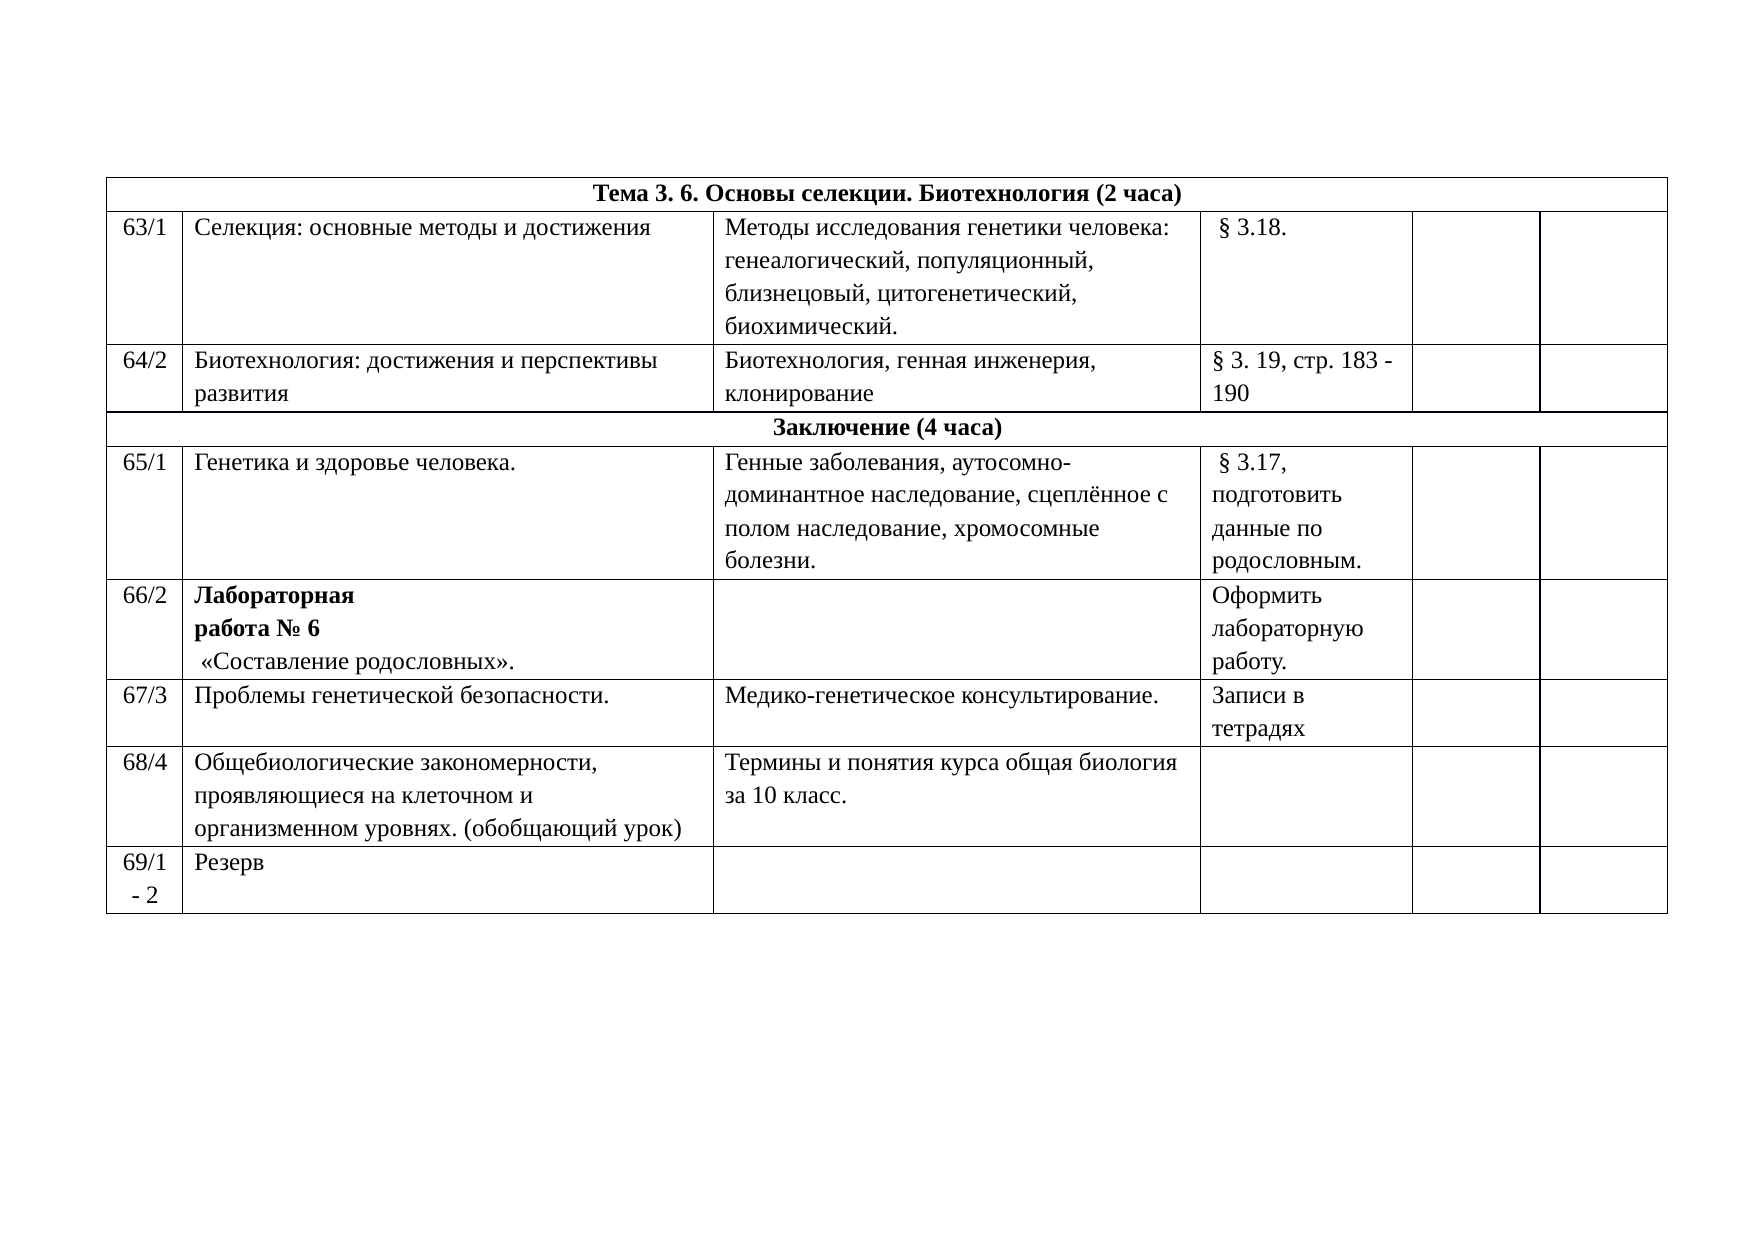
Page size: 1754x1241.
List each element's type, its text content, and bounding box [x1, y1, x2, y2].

table_cell Резерв [183, 847, 713, 913]
table_cell [1413, 447, 1539, 579]
table_cell [1541, 345, 1667, 411]
table_cell [1201, 747, 1412, 846]
table_cell Генетика и здоровье человека. [183, 447, 713, 579]
table_cell Генные заболевания, аутосомно-доминантное наследование, сцеплённое с полом наследование, хромосомные болезни. [714, 447, 1200, 579]
table_cell Лабораторная работа № 6 «Составление родословных». [183, 580, 713, 679]
table_cell 67/3 [107, 680, 182, 746]
table_cell 65/1 [107, 447, 182, 579]
table_cell Общебиологические закономерности, проявляющиеся на клеточном и организменном уровнях. (обобщающий урок) [183, 747, 713, 846]
table_cell Оформить лабораторную работу. [1201, 580, 1412, 679]
table_cell [1541, 447, 1667, 579]
table_cell [1413, 212, 1539, 344]
table_cell 69/1 - 2 [107, 847, 182, 913]
table_cell [1541, 747, 1667, 846]
table_cell [1413, 847, 1539, 913]
table_cell [1413, 580, 1539, 679]
table_cell Термины и понятия курса общая биология за 10 класс. [714, 747, 1200, 846]
table_cell 68/4 [107, 747, 182, 846]
table_cell Биотехнология: достижения и перспективы развития [183, 345, 713, 411]
table_cell Записи в тетрадях [1201, 680, 1412, 746]
table_cell [1201, 847, 1412, 913]
table_cell 63/1 [107, 212, 182, 344]
table_cell Проблемы генетической безопасности. [183, 680, 713, 746]
table_cell [714, 580, 1200, 679]
table_cell § 3.17, подготовить данные по родословным. [1201, 447, 1412, 579]
table_cell § 3.18. [1201, 212, 1412, 344]
table_cell [1413, 747, 1539, 846]
table_cell Тема 3. 6. Основы селекции. Биотехнология (2 часа) [107, 178, 1667, 211]
table_cell Селекция: основные методы и достижения [183, 212, 713, 344]
table_cell [1541, 580, 1667, 679]
table_cell [1541, 212, 1667, 344]
table_cell Заключение (4 часа) [107, 413, 1667, 446]
table_cell 66/2 [107, 580, 182, 679]
table_cell [1413, 345, 1539, 411]
table_cell 64/2 [107, 345, 182, 411]
table_cell [1541, 847, 1667, 913]
table_cell [1541, 680, 1667, 746]
table_cell [1413, 680, 1539, 746]
table_cell [714, 847, 1200, 913]
table_cell § 3. 19, стр. 183 - 190 [1201, 345, 1412, 411]
table_cell Медико-генетическое консультирование. [714, 680, 1200, 746]
table_cell Биотехнология, генная инженерия, клонирование [714, 345, 1200, 411]
table_cell Методы исследования генетики человека: генеалогический, популяционный, близнецовый, цитогенетический, биохимический. [714, 212, 1200, 344]
